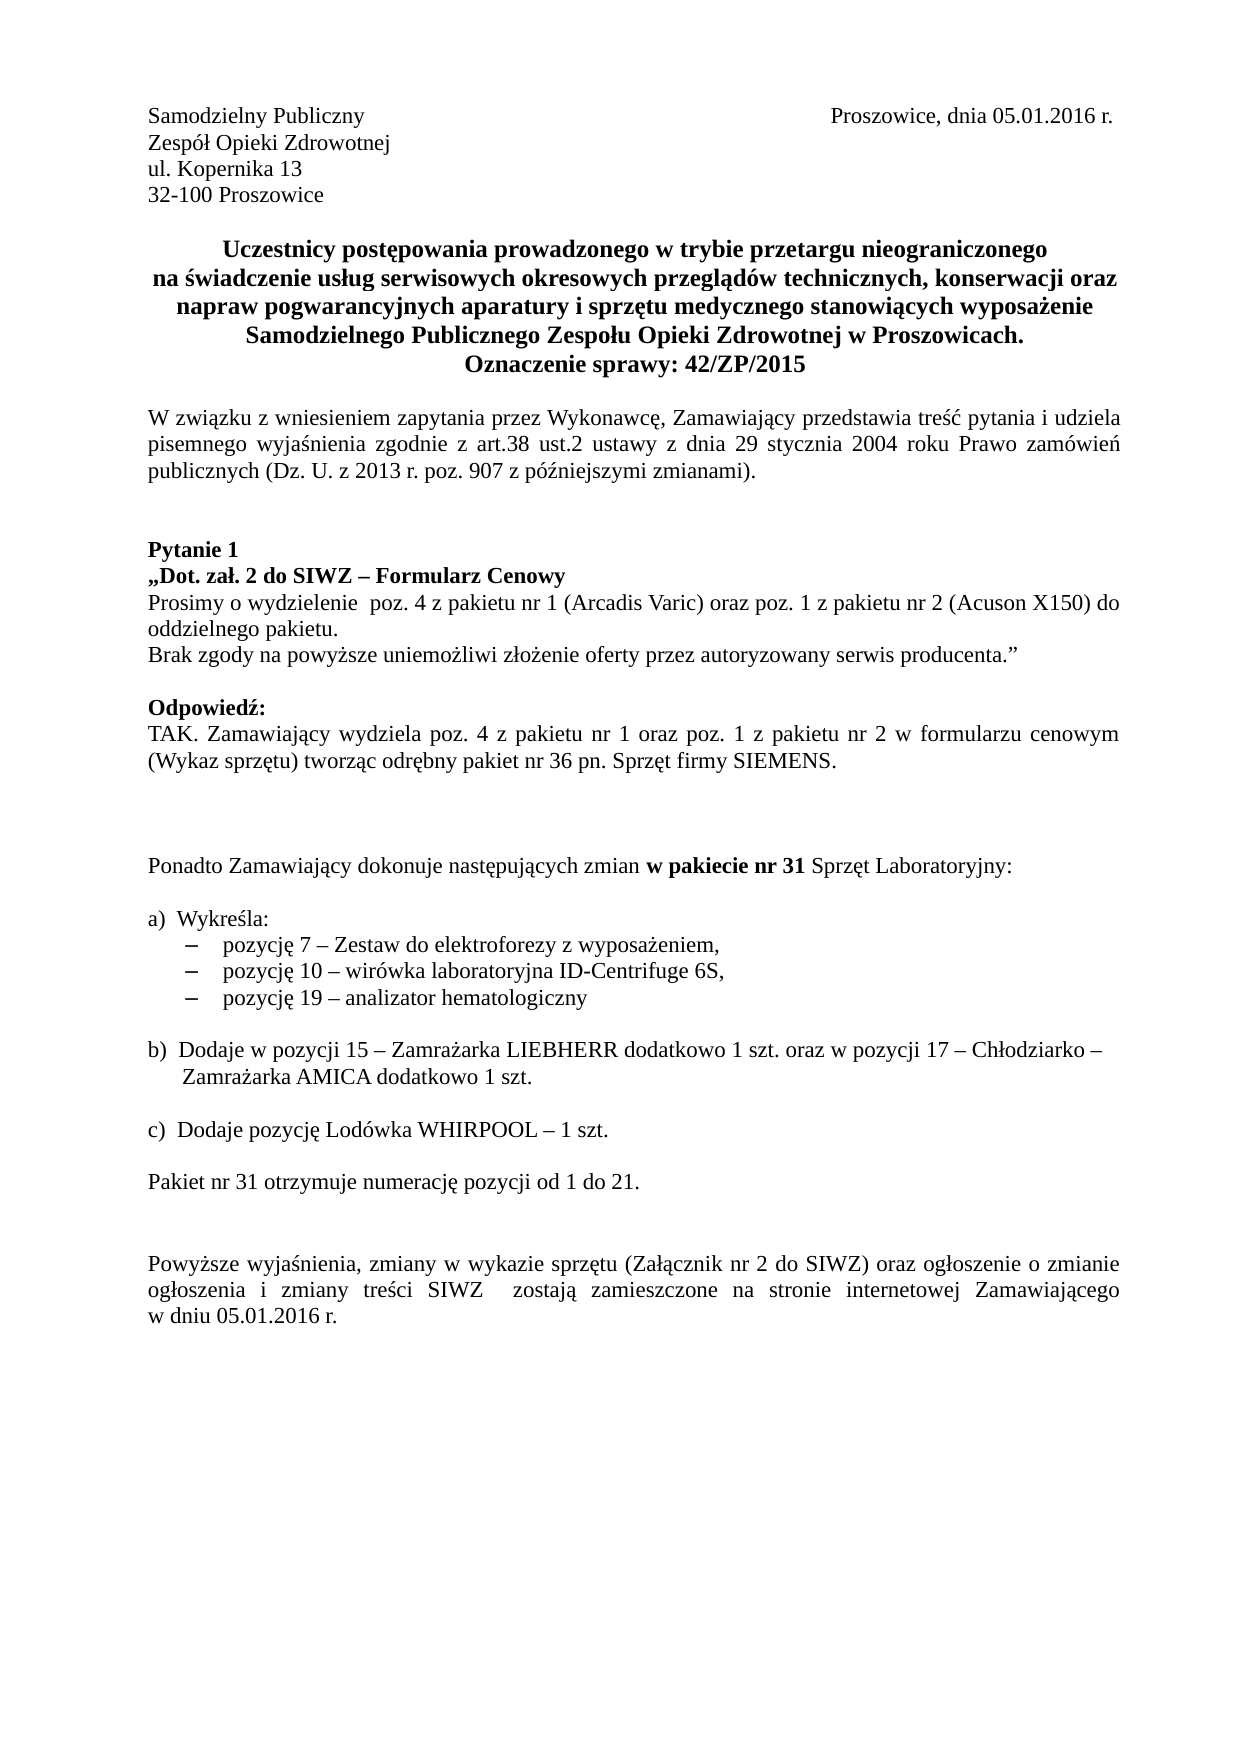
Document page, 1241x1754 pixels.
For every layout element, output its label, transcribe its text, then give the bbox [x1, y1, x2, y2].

list pozycję 7 – Zestaw do elektroforezy z wyposażeniem, [185, 931, 1122, 957]
text Pakiet nr 31 otrzymuje numerację pozycji od 1 do 21. [148, 1168, 1122, 1195]
text 32-100 Proszowice [148, 181, 1122, 208]
text ul. Kopernika 13 [148, 155, 1122, 181]
text Samodzielny Publiczny Proszowice, dnia 05.01.2016 r. [148, 102, 1122, 128]
text Zespół Opieki Zdrowotnej [148, 128, 1122, 155]
text Zamrażarka AMICA dodatkowo 1 szt. [148, 1063, 1122, 1089]
text b) Dodaje w pozycji 15 – Zamrażarka LIEBHERR dodatkowo 1 szt. oraz w pozycji 17 – Chłodziarko – [148, 1037, 1122, 1063]
text Uczestnicy postępowania prowadzonego w trybie przetargu nieograniczonego [148, 234, 1122, 263]
list pozycję 19 – analizator hematologiczny [185, 984, 1122, 1010]
text „Dot. zał. 2 do SIWZ – Formularz Cenowy [148, 562, 1122, 588]
text a) Wykreśla: [148, 905, 1122, 931]
text Oznaczenie sprawy: 42/ZP/2015 [148, 349, 1122, 378]
text c) Dodaje pozycję Lodówka WHIRPOOL – 1 szt. [148, 1116, 1122, 1142]
list pozycję 10 – wirówka laboratoryjna ID-Centrifuge 6S, [185, 957, 1122, 984]
text Odpowiedź: [148, 694, 1122, 720]
text TAK. Zamawiający wydziela poz. 4 z pakietu nr 1 oraz poz. 1 z pakietu nr 2 w formularzu cenowym (Wykaz sprzętu) tworząc odrębny pakiet nr 36 pn. Sprzęt firmy SIEMENS. [148, 720, 1122, 773]
text Ponadto Zamawiający dokonuje następujących zmian w pakiecie nr 31 Sprzęt Laboratoryjny: [148, 852, 1122, 878]
text na świadczenie usług serwisowych okresowych przeglądów technicznych, konserwacji oraz napraw pogwarancyjnych aparatury i sprzętu medycznego stanowiących wyposażenie Samodzielnego Publicznego Zespołu Opieki Zdrowotnej w Proszowicach. [148, 263, 1122, 349]
text Powyższe wyjaśnienia, zmiany w wykazie sprzętu (Załącznik nr 2 do SIWZ) oraz ogłoszenie o zmianie ogłoszenia i zmiany treści SIWZ zostają zamieszczone na stronie internetowej Zamawiającego w dniu 05.01.2016 r. [148, 1250, 1122, 1329]
text Brak zgody na powyższe uniemożliwi złożenie oferty przez autoryzowany serwis producenta.” [148, 641, 1122, 668]
text Prosimy o wydzielenie poz. 4 z pakietu nr 1 (Arcadis Varic) oraz poz. 1 z pakietu nr 2 (Acuson X150) do oddzielnego pakietu. [148, 588, 1122, 641]
text Pytanie 1 [148, 536, 1122, 562]
text W związku z wniesieniem zapytania przez Wykonawcę, Zamawiający przedstawia treść pytania i udziela pisemnego wyjaśnienia zgodnie z art.38 ust.2 ustawy z dnia 29 stycznia 2004 roku Prawo zamówień publicznych (Dz. U. z 2013 r. poz. 907 z późniejszymi zmianami). [148, 404, 1122, 483]
